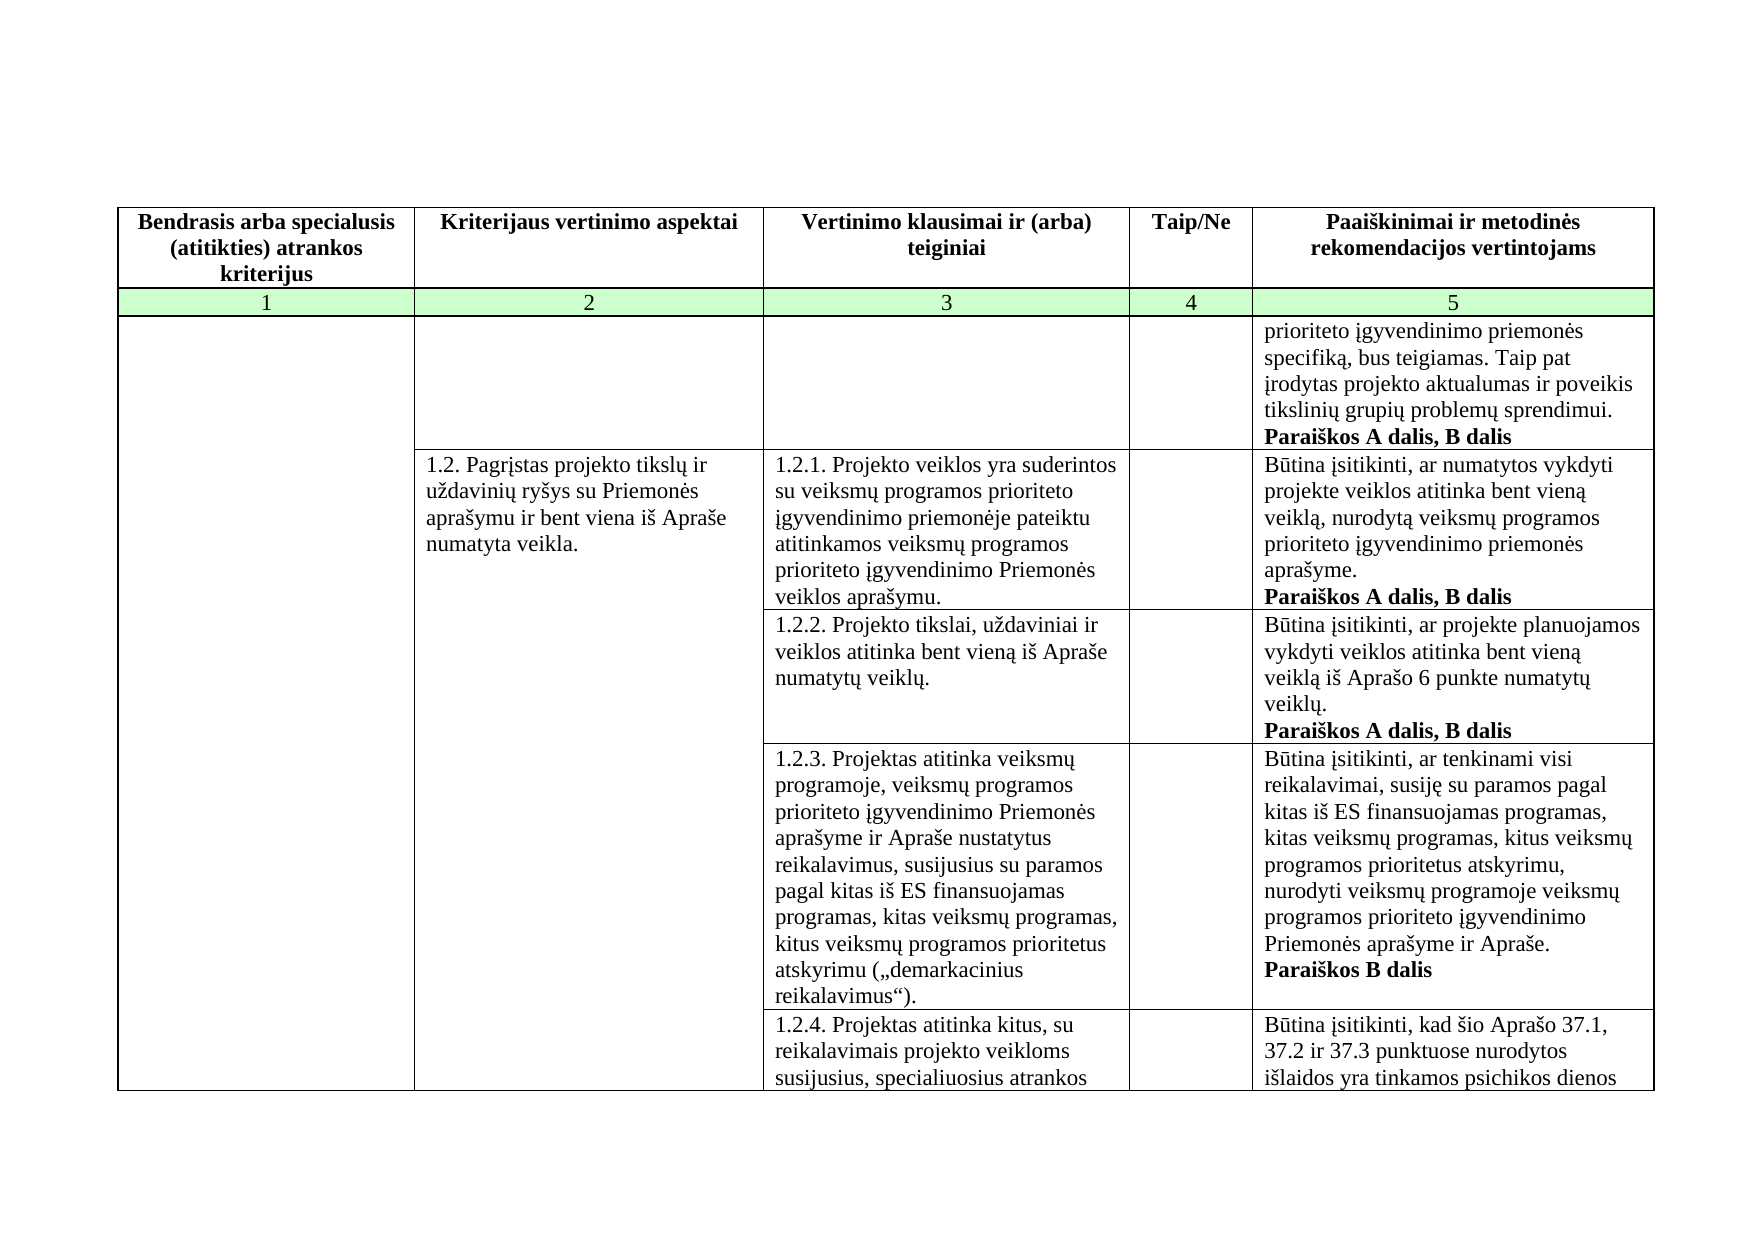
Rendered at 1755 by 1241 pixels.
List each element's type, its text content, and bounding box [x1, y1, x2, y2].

table_cell 2 [415, 289, 763, 315]
table_cell 1 [119, 289, 414, 315]
table_cell [415, 317, 763, 449]
table_cell 5 [1253, 289, 1653, 315]
table_cell Būtina įsitikinti, ar projekte planuojamos vykdyti veiklos atitinka bent vieną veiklą iš Aprašo 6 punkte numatytų veiklų. Paraiškos A dalis, B dalis [1253, 610, 1653, 743]
table_cell [1130, 610, 1252, 743]
table_cell [1130, 450, 1252, 609]
table_cell [764, 317, 1129, 449]
table_cell 4 [1130, 289, 1252, 315]
table_header Vertinimo klausimai ir (arba) teiginiai [764, 208, 1129, 287]
table_cell 1.2.2. Projekto tikslai, uždaviniai ir veiklos atitinka bent vieną iš Apraše numatytų veiklų. [764, 610, 1129, 743]
table_header Kriterijaus vertinimo aspektai [415, 208, 763, 287]
table_cell [1130, 317, 1252, 449]
table_cell 3 [764, 289, 1129, 315]
table_header Bendrasis arba specialusis (atitikties) atrankos kriterijus [119, 208, 414, 287]
table_cell 1.2.3. Projektas atitinka veiksmų programoje, veiksmų programos prioriteto įgyvendinimo Priemonės aprašyme ir Apraše nustatytus reikalavimus, susijusius su paramos pagal kitas iš ES finansuojamas programas, kitas veiksmų programas, kitus veiksmų programos prioritetus atskyrimu („demarkacinius reikalavimus“). [764, 744, 1129, 1009]
table_header Taip/Ne [1130, 208, 1252, 287]
table_cell prioriteto įgyvendinimo priemonės specifiką, bus teigiamas. Taip pat įrodytas projekto aktualumas ir poveikis tikslinių grupių problemų sprendimui. Paraiškos A dalis, B dalis [1253, 317, 1653, 449]
table_cell [1130, 1010, 1252, 1090]
table_header Paaiškinimai ir metodinės rekomendacijos vertintojams [1253, 208, 1653, 287]
table_cell Būtina įsitikinti, ar tenkinami visi reikalavimai, susiję su paramos pagal kitas iš ES finansuojamas programas, kitas veiksmų programas, kitus veiksmų programos prioritetus atskyrimu, nurodyti veiksmų programoje veiksmų programos prioriteto įgyvendinimo Priemonės aprašyme ir Apraše. Paraiškos B dalis [1253, 744, 1653, 1009]
table_cell 1.2. Pagrįstas projekto tikslų ir uždavinių ryšys su Priemonės aprašymu ir bent viena iš Apraše numatyta veikla. [415, 450, 763, 1090]
table_cell 1.2.1. Projekto veiklos yra suderintos su veiksmų programos prioriteto įgyvendinimo priemonėje pateiktu atitinkamos veiksmų programos prioriteto įgyvendinimo Priemonės veiklos aprašymu. [764, 450, 1129, 609]
table_cell Būtina įsitikinti, ar numatytos vykdyti projekte veiklos atitinka bent vieną veiklą, nurodytą veiksmų programos prioriteto įgyvendinimo priemonės aprašyme. Paraiškos A dalis, B dalis [1253, 450, 1653, 609]
table_cell Būtina įsitikinti, kad šio Aprašo 37.1, 37.2 ir 37.3 punktuose nurodytos išlaidos yra tinkamos psichikos dienos [1253, 1010, 1653, 1090]
table_cell 1.2.4. Projektas atitinka kitus, su reikalavimais projekto veikloms susijusius, specialiuosius atrankos [764, 1010, 1129, 1090]
table_cell [119, 317, 414, 1090]
table_cell [1130, 744, 1252, 1009]
